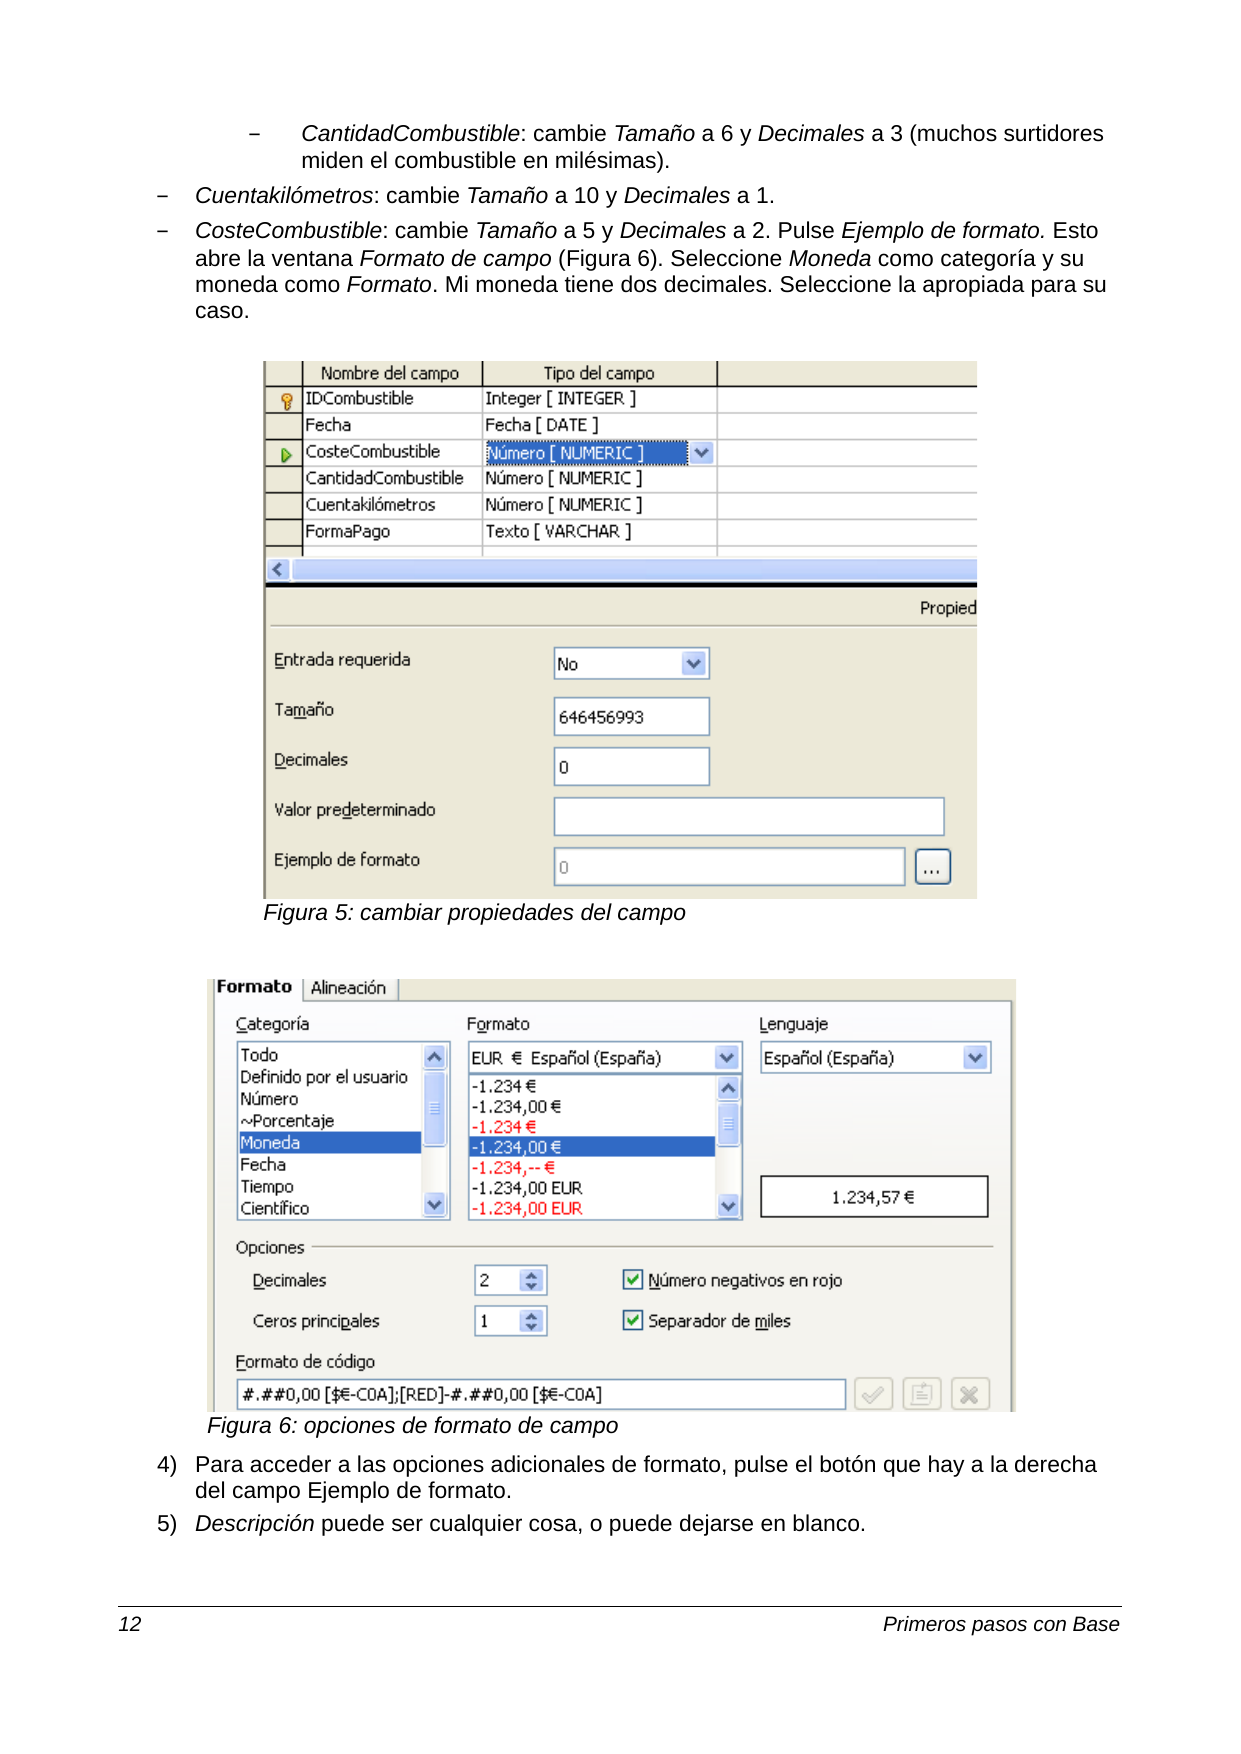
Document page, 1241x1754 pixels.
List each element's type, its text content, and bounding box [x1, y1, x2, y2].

list Para acceder a las opciones adicionales de formato, pulse el botón que hay a la derecha del campo Ejemplo de formato. [177, 1451, 1122, 1503]
list Descripción puede ser cualquier cosa, o puede dejarse en blanco. [177, 1509, 1122, 1536]
text Figura 5: cambiar propiedades del campo [263, 899, 977, 925]
picture [207, 979, 1017, 1412]
list CantidadCombustible: cambie Tamaño a 6 y Decimales a 3 (muchos surtidores miden el combustible en milésimas). [248, 118, 1122, 174]
list Cuentakilómetros: cambie Tamaño a 10 y Decimales a 1. [156, 180, 1122, 209]
text [263, 342, 977, 361]
text Figura 6: opciones de formato de campo [207, 979, 1033, 1438]
list CosteCombustible: cambie Tamaño a 5 y Decimales a 2. Pulse Ejemplo de formato. Esto abre la ventana Formato de campo (Figura 6). Seleccione Moneda como categoría y su moneda como Formato. Mi moneda tiene dos decimales. Seleccione la apropiada para su caso. [156, 215, 1122, 323]
picture [263, 361, 978, 899]
